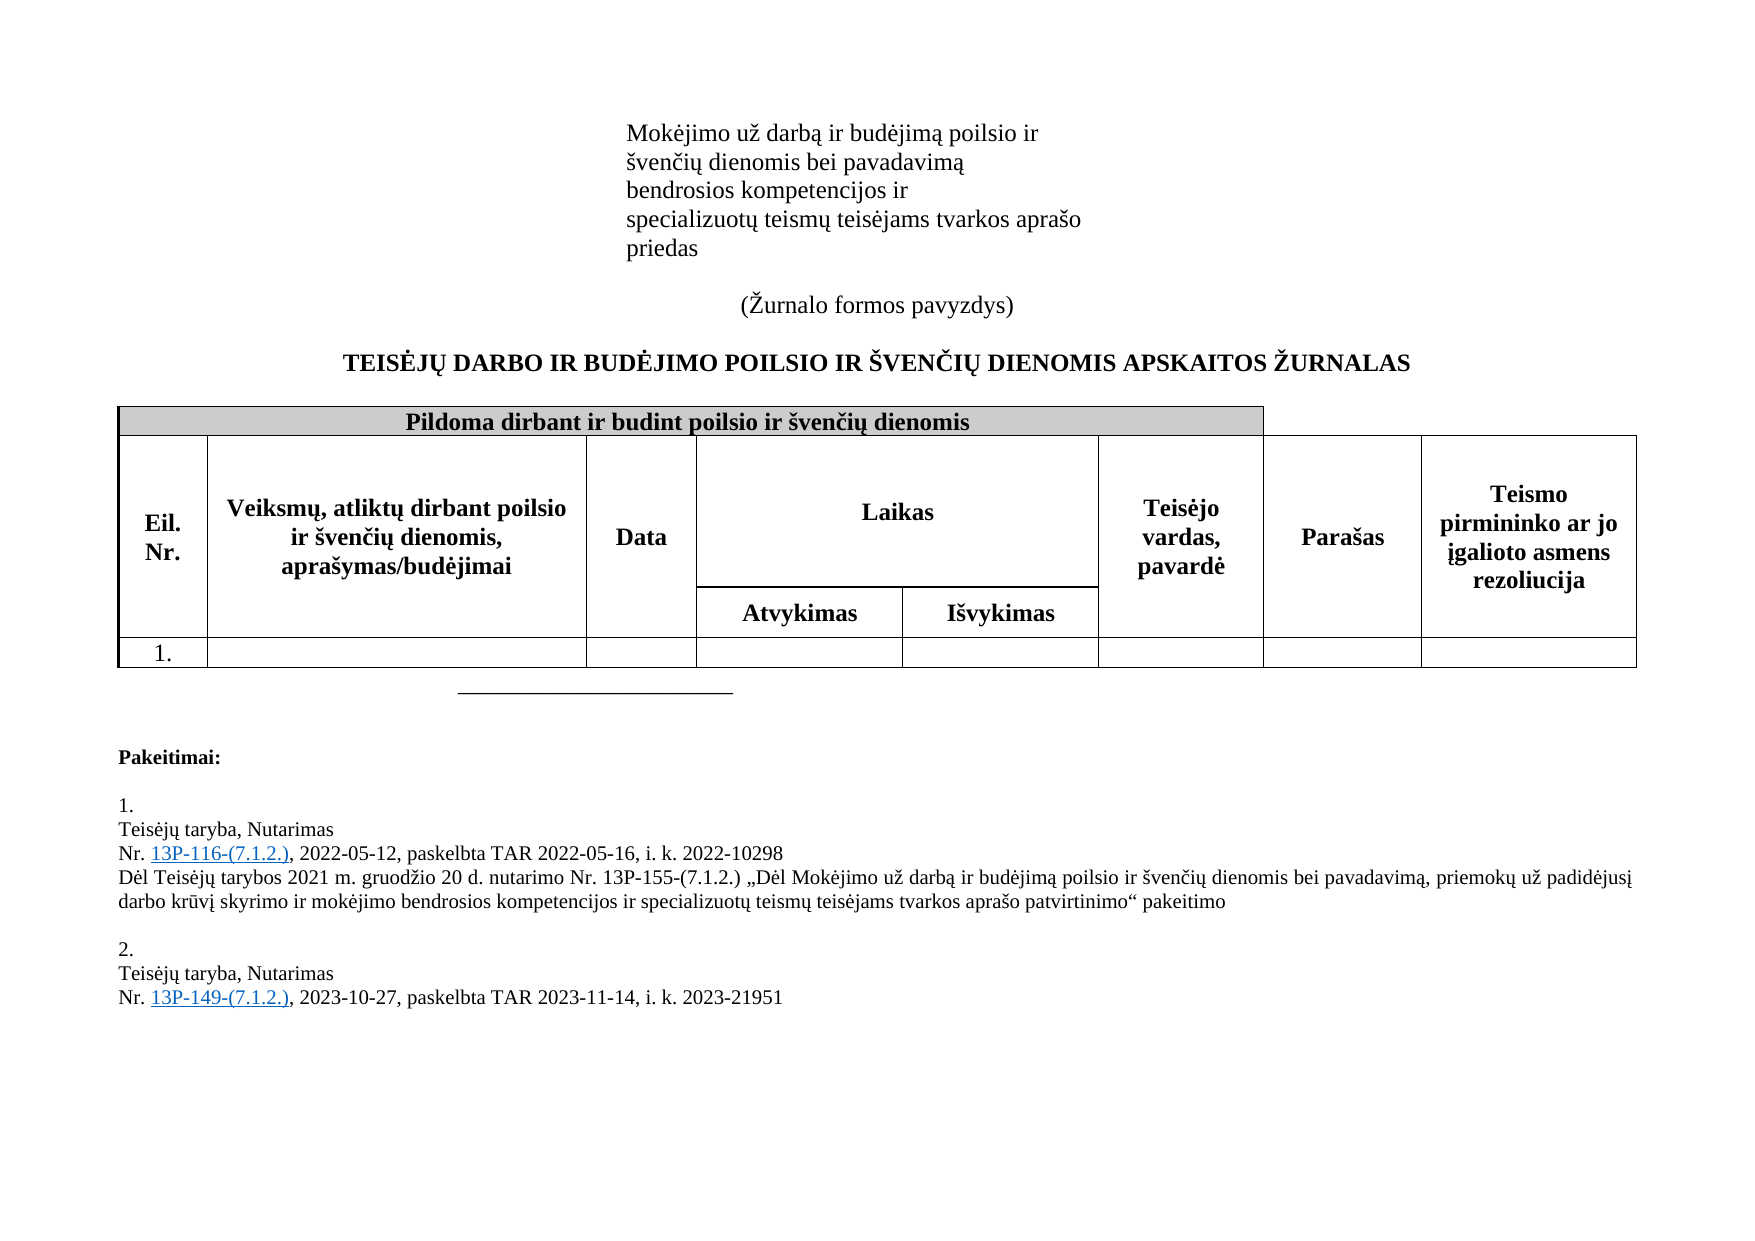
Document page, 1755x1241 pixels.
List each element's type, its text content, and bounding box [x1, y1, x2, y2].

table_cell Teismo pirmininko ar jo įgalioto asmens rezoliucija [1422, 436, 1636, 637]
table_cell 1. [120, 638, 207, 667]
table_cell [208, 638, 586, 667]
table_cell Išvykimas [903, 588, 1098, 637]
table_cell Eil. Nr. [120, 436, 207, 637]
text priedas [118, 233, 1636, 262]
table_cell Data [587, 436, 696, 637]
text bendrosios kompetencijos ir [118, 176, 1636, 204]
table_cell Parašas [1264, 436, 1421, 637]
table_cell [903, 638, 1098, 667]
table_cell [1264, 638, 1421, 667]
text 2. [118, 937, 1636, 961]
text Teisėjų taryba, Nutarimas [118, 961, 1636, 985]
text Dėl Teisėjų tarybos 2021 m. gruodžio 20 d. nutarimo Nr. 13P-155-(7.1.2.) „Dėl Mokėjimo už darbą ir budėjimą poilsio ir švenčių dienomis bei pavadavimą, priemokų už padidėjusį darbo krūvį skyrimo ir mokėjimo bendrosios kompetencijos ir specializuotų teismų teisėjams tvarkos aprašo patvirtinimo“ pakeitimo [118, 865, 1636, 913]
table_cell [1422, 638, 1636, 667]
table_cell [1099, 638, 1263, 667]
text Pakeitimai: [118, 745, 1636, 769]
table_header [1264, 406, 1422, 435]
text Nr. 13P-149-(7.1.2.), 2023-10-27, paskelbta TAR 2023-11-14, i. k. 2023-21951 [118, 985, 1636, 1009]
text švenčių dienomis bei pavadavimą [118, 147, 1636, 176]
text Nr. 13P-116-(7.1.2.), 2022-05-12, paskelbta TAR 2022-05-16, i. k. 2022-10298 [118, 841, 1636, 865]
table_header Pildoma dirbant ir budint poilsio ir švenčių dienomis [120, 407, 1263, 435]
table_cell [587, 638, 696, 667]
table_cell Veiksmų, atliktų dirbant poilsio ir švenčių dienomis, aprašymas/budėjimai [208, 436, 586, 637]
table_cell Atvykimas [697, 588, 902, 637]
table_cell Laikas [697, 436, 1098, 586]
text 1. [118, 793, 1636, 817]
text specializuotų teismų teisėjams tvarkos aprašo [118, 204, 1636, 233]
text (Žurnalo formos pavyzdys) [118, 291, 1636, 319]
table_header [1422, 406, 1636, 435]
table_cell [697, 638, 902, 667]
text Mokėjimo už darbą ir budėjimą poilsio ir [118, 118, 1636, 147]
text Teisėjų taryba, Nutarimas [118, 817, 1636, 841]
text TEISĖJŲ DARBO IR BUDĖJIMO POILSIO IR ŠVENČIŲ DIENOMIS APSKAITOS ŽURNALAS [118, 348, 1636, 377]
text ______________________ [118, 668, 1636, 697]
table_cell Teisėjo vardas, pavardė [1099, 436, 1263, 637]
